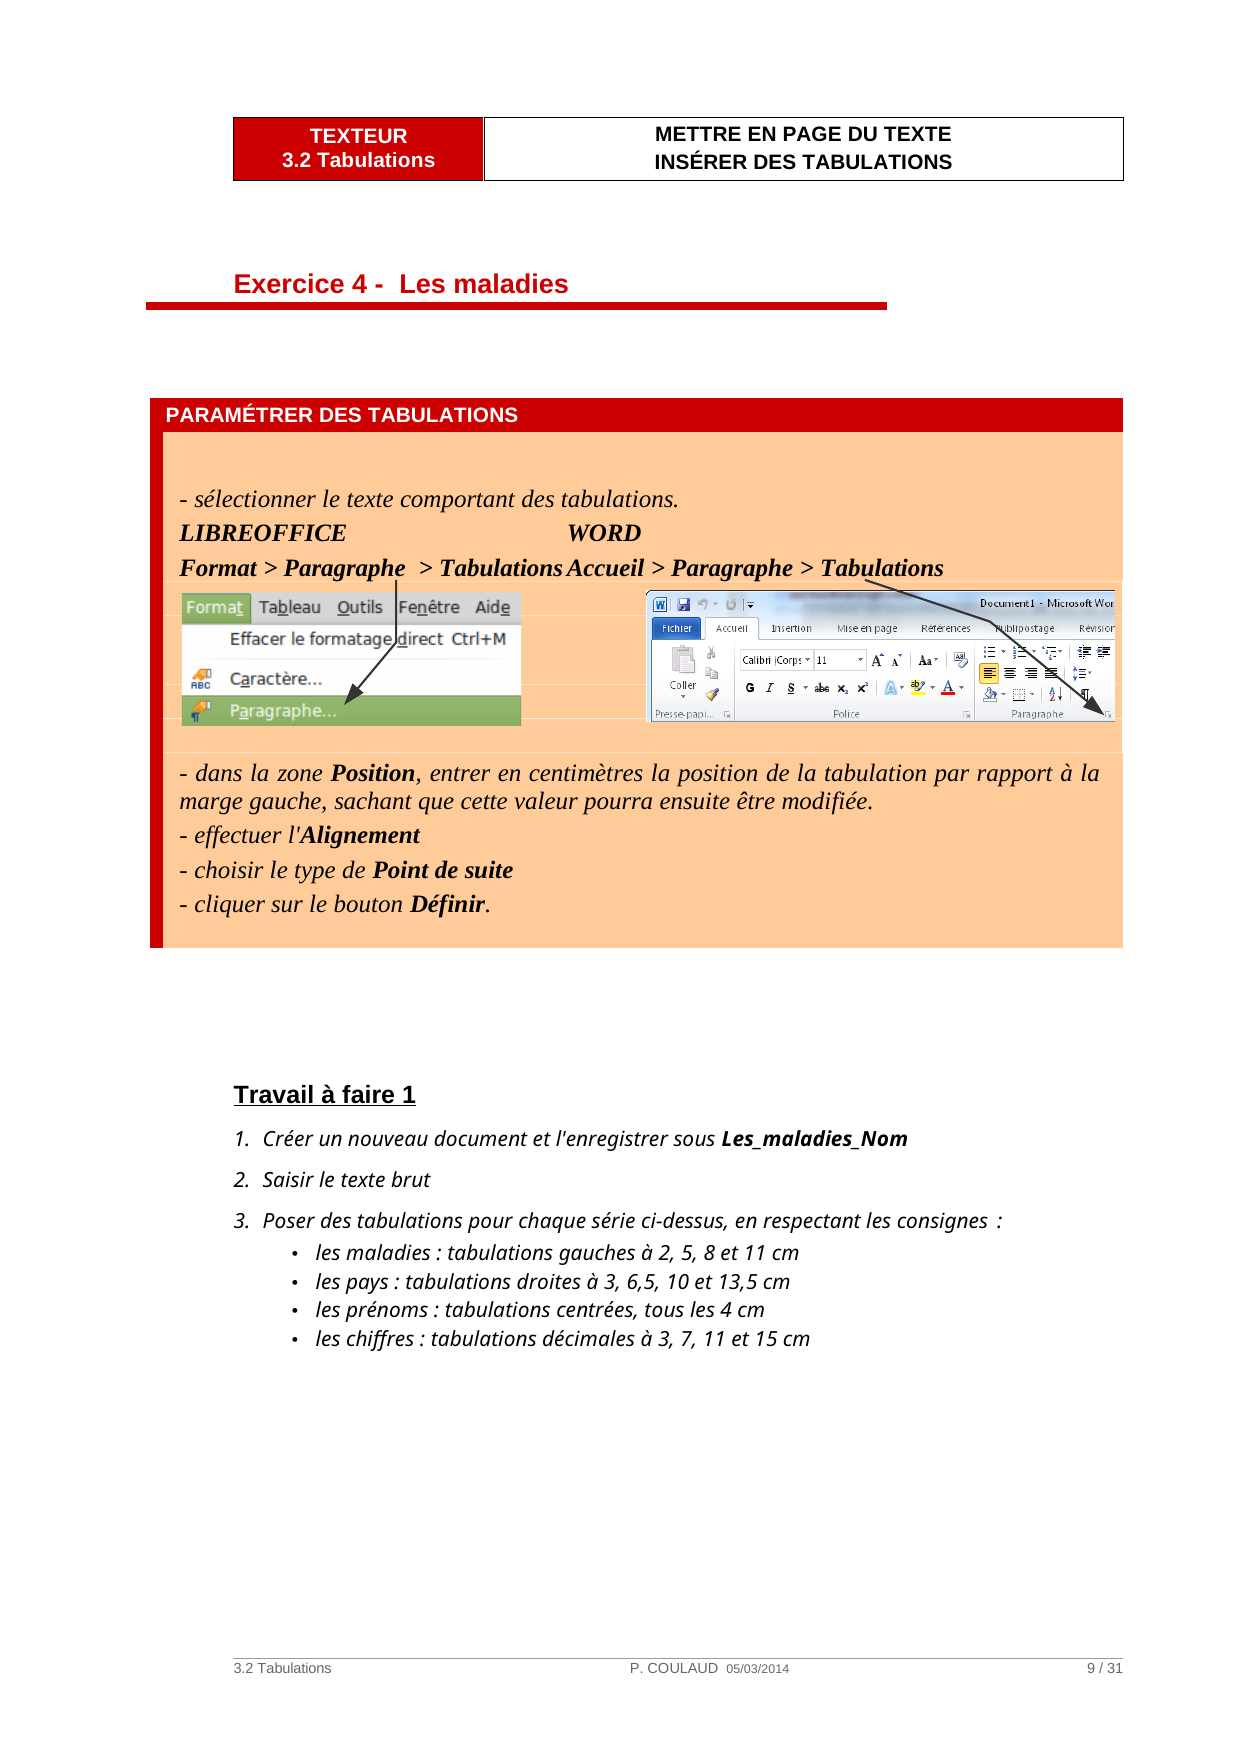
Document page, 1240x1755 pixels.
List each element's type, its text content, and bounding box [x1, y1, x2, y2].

list les chiffres : tabulations décimales à 3, 7, 11 et 15 cm [292, 1324, 1123, 1352]
list - effectuer l'Alignement [163, 803, 1123, 837]
text - sélectionner le texte comportant des tabulations. [163, 466, 1123, 500]
subtitle Travail à faire 1 [233, 1081, 1123, 1109]
list Saisir le texte brut [233, 1164, 1123, 1193]
list - choisir le type de Point de suite [163, 837, 1123, 871]
list - cliquer sur le bouton Définir. [163, 871, 1123, 948]
subtitle Les maladies [146, 266, 887, 302]
text LIBREOFFICE WORD [163, 500, 1123, 535]
list Poser des tabulations pour chaque série ci-dessus, en respectant les consignes : [233, 1206, 1123, 1234]
subtitle PARAMÉTRER DES TABULATIONS [163, 400, 1123, 430]
list Créer un nouveau document et l'enregistrer sous Les_maladies_Nom [233, 1123, 1123, 1152]
text - dans la zone Position, entrer en centimètres la position de la tabulation par rapport à la marge gauche, sachant que cette valeur pourra ensuite être modifiée. [163, 740, 1123, 803]
picture [646, 590, 1115, 722]
list les pays : tabulations droites à 3, 6,5, 10 et 13,5 cm [292, 1267, 1123, 1295]
picture [181, 592, 522, 726]
list les prénoms : tabulations centrées, tous les 4 cm [292, 1295, 1123, 1324]
table_header Mettre en page du texte Insérer des tabulations [485, 118, 1123, 180]
list les maladies : tabulations gauches à 2, 5, 8 et 11 cm [292, 1238, 1123, 1267]
text Format > Paragraphe > Tabulations Accueil > Paragraphe > Tabulations [163, 535, 1123, 569]
